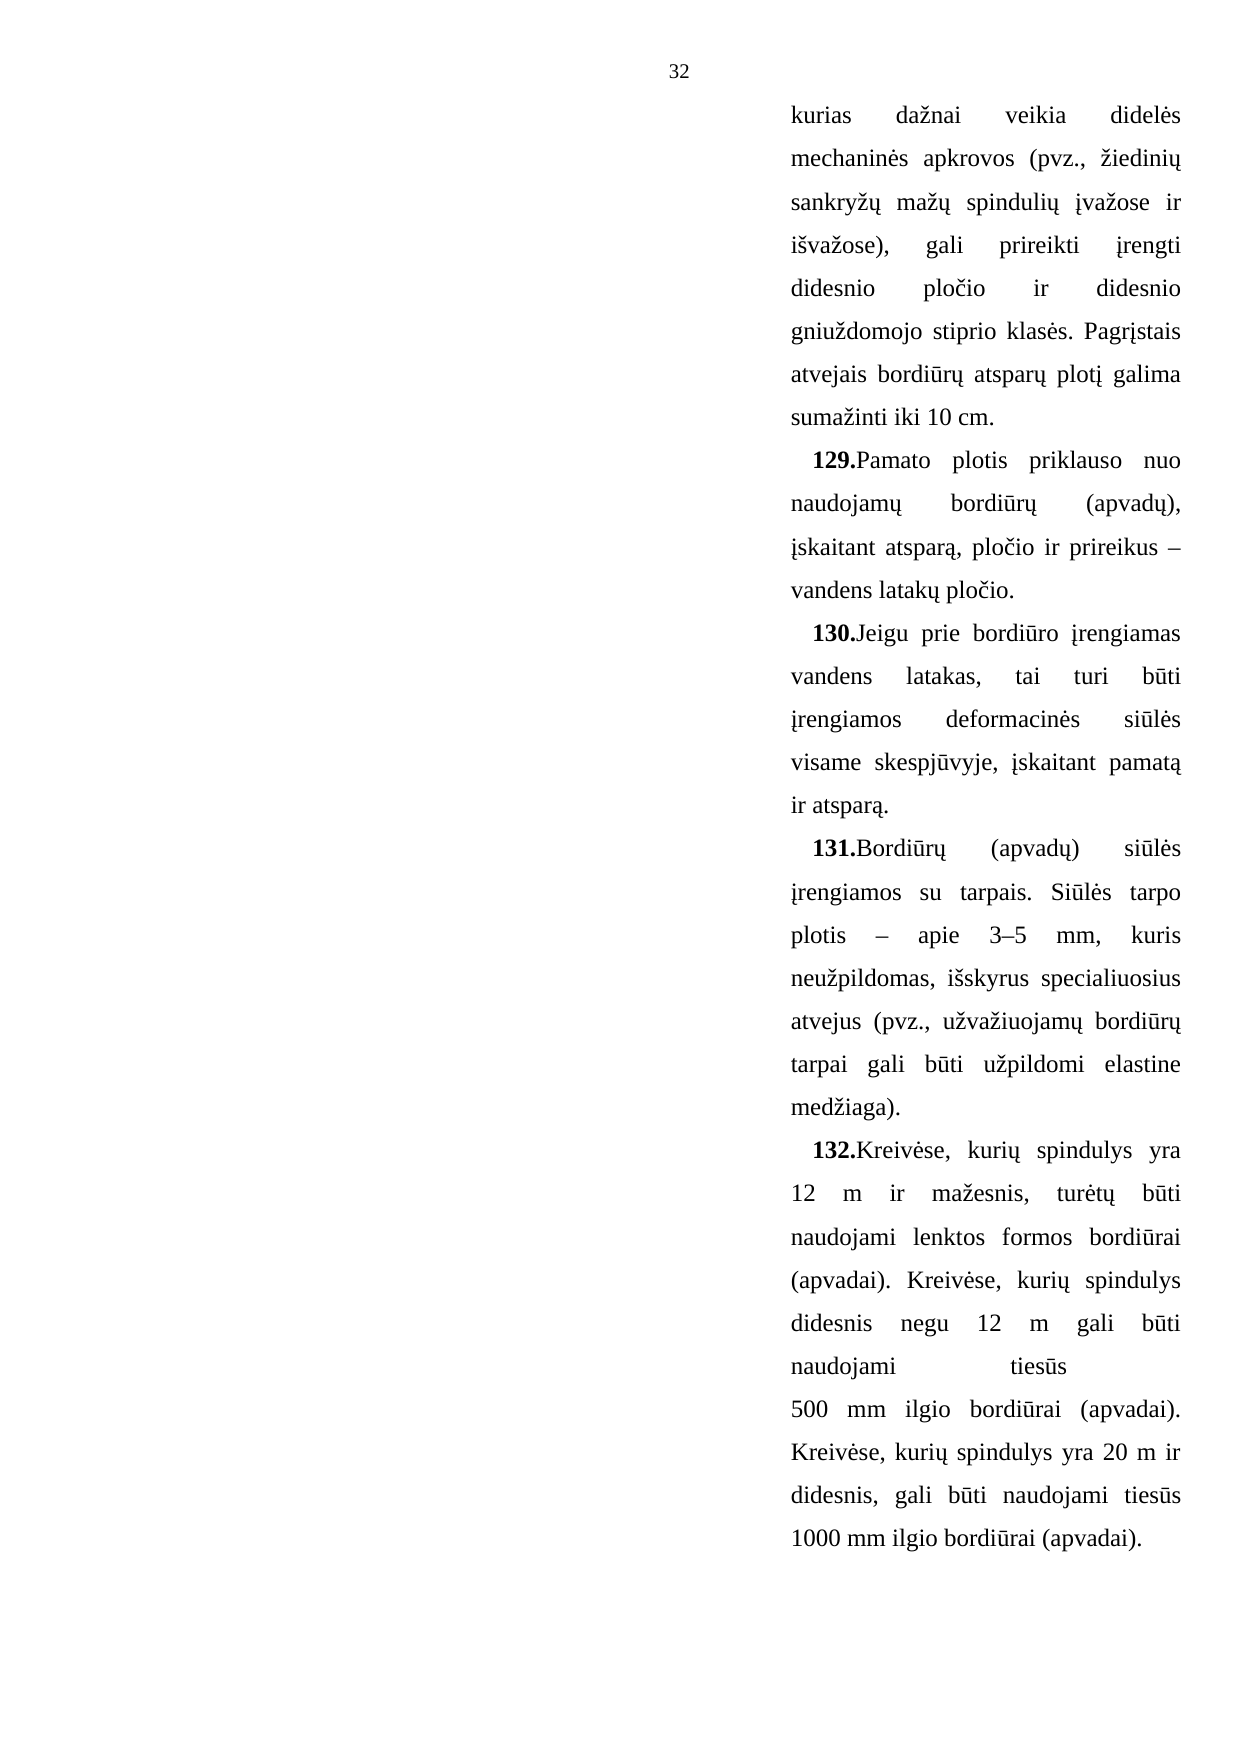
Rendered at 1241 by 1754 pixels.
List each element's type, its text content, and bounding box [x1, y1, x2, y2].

list Kreivėse, kurių spindulys yra 12 m ir mažesnis, turėtų būti naudojami lenktos formos bordiūrai (apvadai). Kreivėse, kurių spindulys didesnis negu 12 m gali būti naudojami tiesūs 500 mm ilgio bordiūrai (apvadai). Kreivėse, kurių spindulys yra 20 m ir didesnis, gali būti naudojami tiesūs 1000 mm ilgio bordiūrai (apvadai). [753, 1135, 1181, 1552]
list kurias dažnai veikia didelės mechaninės apkrovos (pvz., žiedinių sankryžų mažų spindulių įvažose ir išvažose), gali prireikti įrengti didesnio pločio ir didesnio gniuždomojo stiprio klasės. Pagrįstais atvejais bordiūrų atsparų plotį galima sumažinti iki 10 cm. [753, 100, 1181, 431]
list Pamato plotis priklauso nuo naudojamų bordiūrų (apvadų), įskaitant atsparą, pločio ir prireikus – vandens latakų pločio. [753, 445, 1181, 603]
list Bordiūrų (apvadų) siūlės įrengiamos su tarpais. Siūlės tarpo plotis – apie 3–5 mm, kuris neužpildomas, išskyrus specialiuosius atvejus (pvz., užvažiuojamų bordiūrų tarpai gali būti užpildomi elastine medžiaga). [753, 833, 1181, 1121]
list Jeigu prie bordiūro įrengiamas vandens latakas, tai turi būti įrengiamos deformacinės siūlės visame skespjūvyje, įskaitant pamatą ir atsparą. [753, 618, 1181, 819]
